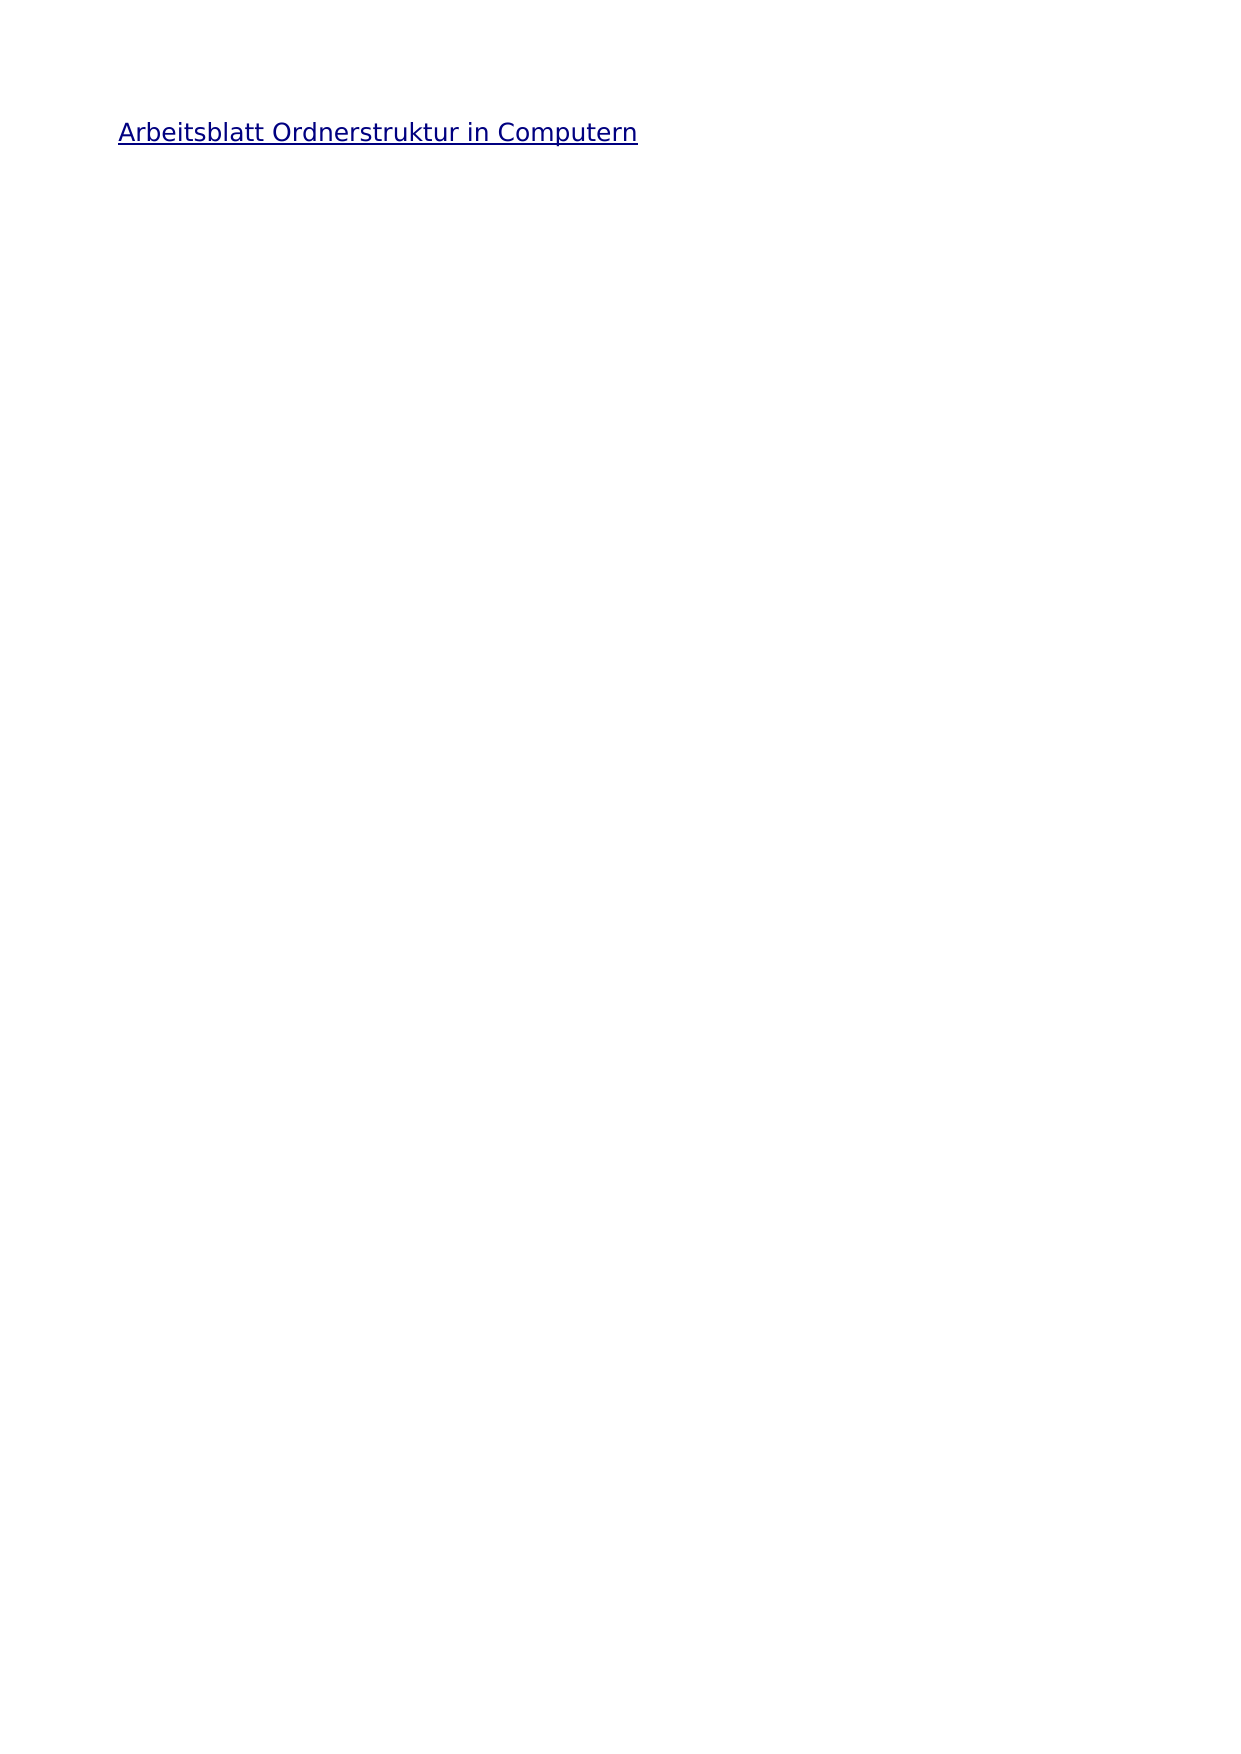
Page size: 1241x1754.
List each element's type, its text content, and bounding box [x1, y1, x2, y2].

text Arbeitsblatt Ordnerstruktur in Computern [118, 118, 1122, 147]
